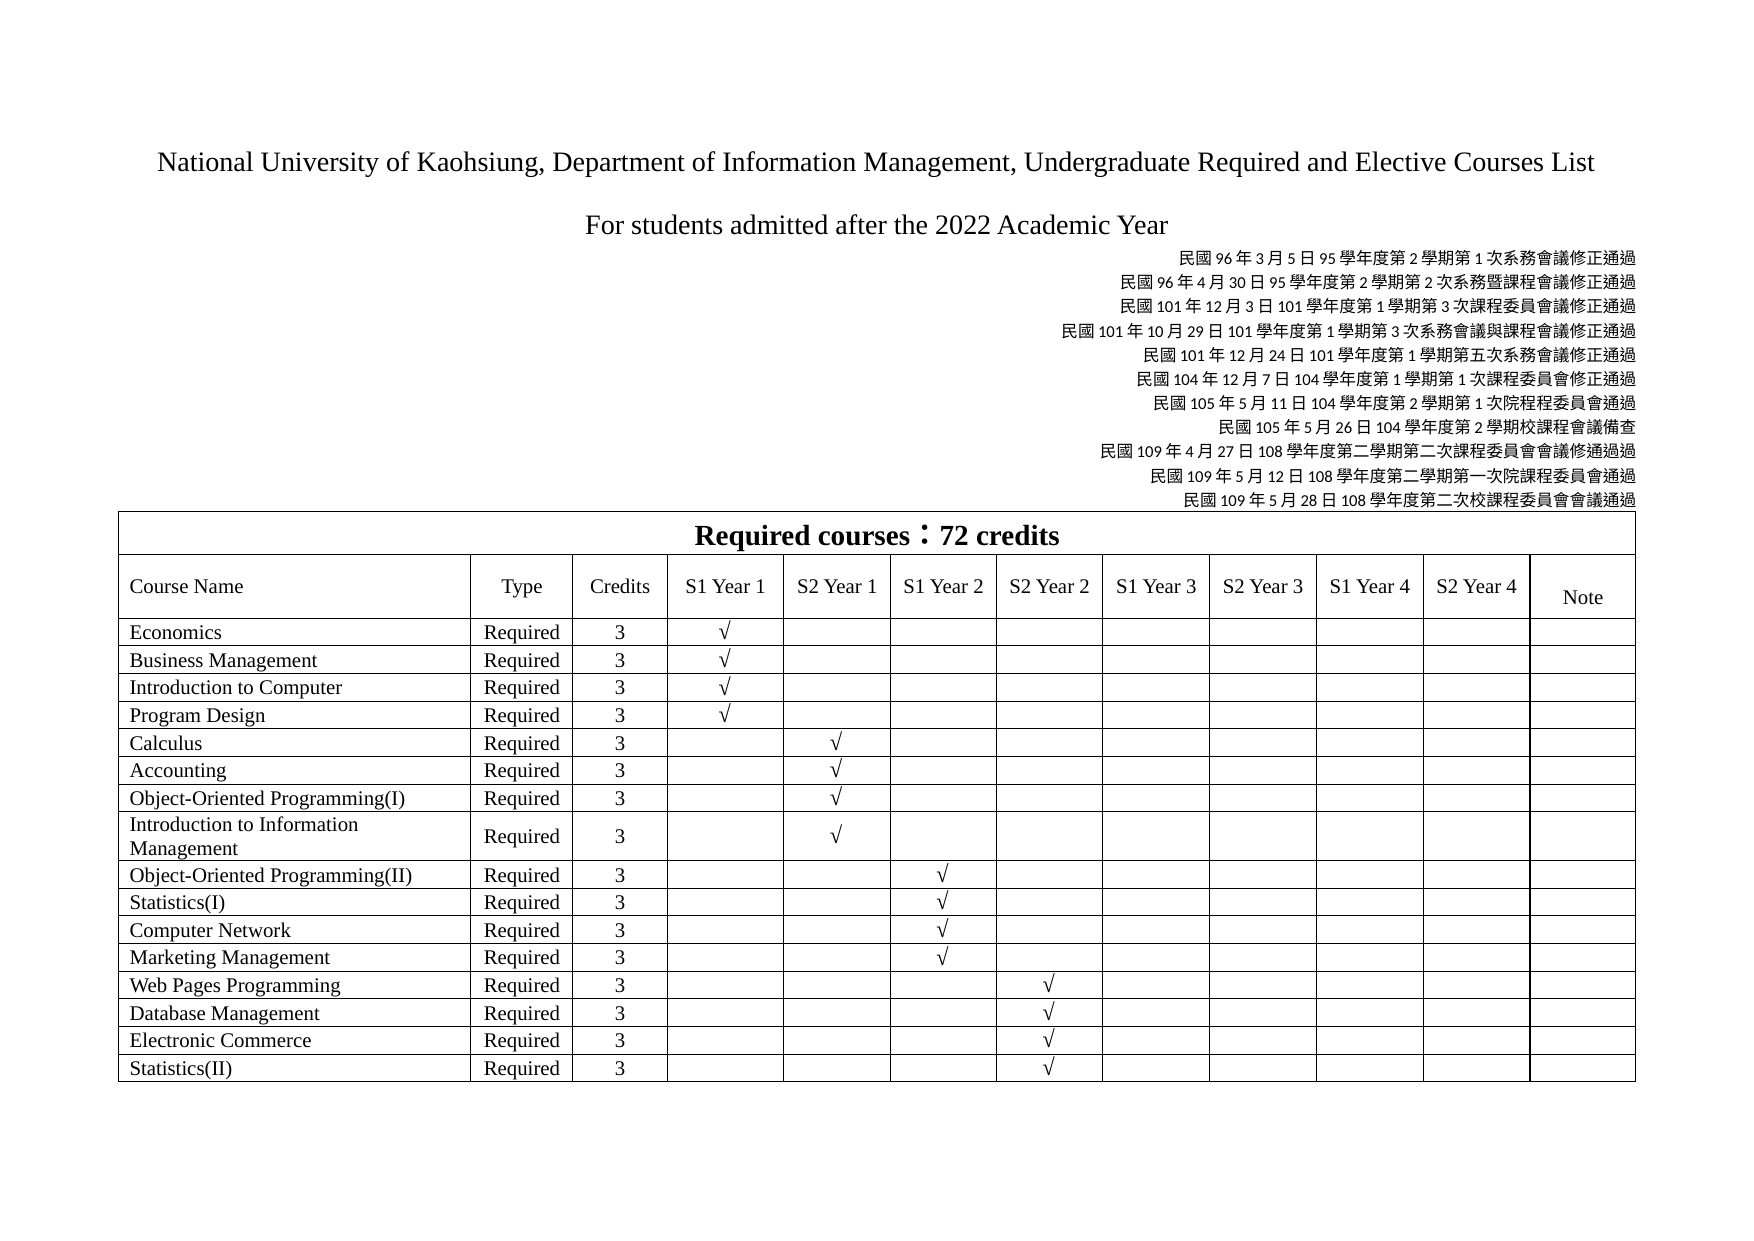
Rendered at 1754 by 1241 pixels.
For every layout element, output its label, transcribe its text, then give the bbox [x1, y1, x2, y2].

table_cell Marketing Management [119, 944, 470, 971]
table_cell [1103, 889, 1209, 915]
table_cell [1317, 1055, 1423, 1081]
table_cell [668, 785, 783, 811]
table_cell [997, 972, 1102, 998]
table_cell Calculus [119, 729, 470, 756]
table_cell [1531, 785, 1635, 811]
table_cell [784, 916, 890, 943]
table_cell 3 [573, 812, 667, 860]
table_cell Required [471, 757, 572, 783]
table_cell [891, 646, 996, 673]
table_cell S2 Year 1 [784, 555, 890, 618]
table_cell S2 Year 4 [1424, 555, 1529, 618]
table_cell [784, 757, 890, 783]
table_cell Computer Network [119, 916, 470, 943]
table_cell [668, 619, 783, 645]
table_cell [1210, 757, 1316, 783]
table_cell Database Management [119, 999, 470, 1026]
table_cell [1531, 1027, 1635, 1053]
table_cell [1103, 1055, 1209, 1081]
table_cell Required [471, 889, 572, 915]
table_cell [1317, 812, 1423, 860]
table_cell [1210, 812, 1316, 860]
table_cell [668, 999, 783, 1026]
table_cell 3 [573, 1055, 667, 1081]
table_cell [1317, 916, 1423, 943]
table_cell [1424, 729, 1529, 756]
table_cell [1317, 702, 1423, 728]
table_cell [997, 944, 1102, 971]
table_cell [784, 944, 890, 971]
table_cell [1317, 861, 1423, 888]
table_cell 3 [573, 1027, 667, 1053]
table_cell Required [471, 916, 572, 943]
table_cell [1424, 1055, 1529, 1081]
table_cell Required [471, 785, 572, 811]
table_header Required courses：72 credits [119, 512, 1635, 554]
table_cell [784, 729, 890, 756]
table_cell [1531, 674, 1635, 701]
table_cell [1424, 916, 1529, 943]
table_cell [1317, 785, 1423, 811]
table_cell [891, 1027, 996, 1053]
table_cell [1317, 944, 1423, 971]
table_cell Required [471, 812, 572, 860]
table_cell Required [471, 944, 572, 971]
table_cell [1531, 1055, 1635, 1081]
table_cell S1 Year 3 [1103, 555, 1209, 618]
table_cell [1424, 646, 1529, 673]
table_cell Required [471, 1055, 572, 1081]
table_cell [784, 889, 890, 915]
text 民國101年10月29日101學年度第1學期第3次系務會議與課程會議修正通過 [118, 318, 1636, 342]
table_cell [784, 785, 890, 811]
text 民國105年5月11日104學年度第2學期第1次院程程委員會通過 [118, 390, 1636, 414]
table_cell [1424, 619, 1529, 645]
table_cell [1531, 812, 1635, 860]
table_cell [1210, 972, 1316, 998]
table_cell [1424, 889, 1529, 915]
table_cell [668, 674, 783, 701]
table_cell [1424, 944, 1529, 971]
table_cell Required [471, 972, 572, 998]
table_cell S2 Year 2 [997, 555, 1102, 618]
text For students admitted after the 2022 Academic Year [118, 183, 1636, 245]
table_cell 3 [573, 702, 667, 728]
table_cell 3 [573, 785, 667, 811]
table_cell Accounting [119, 757, 470, 783]
table_cell [1531, 889, 1635, 915]
table_cell [997, 812, 1102, 860]
table_cell [1210, 1027, 1316, 1053]
table_cell [997, 1027, 1102, 1053]
table_cell Required [471, 619, 572, 645]
table_cell [997, 1055, 1102, 1081]
table_cell [1317, 674, 1423, 701]
table_cell Economics [119, 619, 470, 645]
table_cell [891, 889, 996, 915]
table_cell [1531, 999, 1635, 1026]
text 民國101年12月24日101學年度第1學期第五次系務會議修正通過 [118, 342, 1636, 366]
table_cell [1531, 757, 1635, 783]
table_cell [1210, 944, 1316, 971]
text 民國109年4月27日108學年度第二學期第二次課程委員會會議修通過過 [118, 438, 1636, 463]
table_cell [1210, 889, 1316, 915]
table_cell [1210, 861, 1316, 888]
text 民國96年4月30日95學年度第2學期第2次系務暨課程會議修正通過 [118, 269, 1636, 293]
table_cell [997, 729, 1102, 756]
table_cell [1103, 619, 1209, 645]
table_cell S1 Year 1 [668, 555, 783, 618]
table_cell [1210, 916, 1316, 943]
text 民國96年3月5日95學年度第2學期第1次系務會議修正通過 [118, 245, 1636, 269]
table_cell [1531, 944, 1635, 971]
table_cell [668, 944, 783, 971]
table_cell Required [471, 861, 572, 888]
table_cell Program Design [119, 702, 470, 728]
table_cell [1103, 812, 1209, 860]
table_cell [997, 861, 1102, 888]
table_cell [1210, 646, 1316, 673]
table_cell Note [1531, 555, 1635, 618]
table_cell 3 [573, 674, 667, 701]
table_cell [891, 944, 996, 971]
table_cell [1103, 944, 1209, 971]
table_cell [668, 1055, 783, 1081]
table_cell 3 [573, 619, 667, 645]
table_cell [1424, 702, 1529, 728]
table_cell [891, 785, 996, 811]
table_cell Required [471, 646, 572, 673]
table_cell [784, 646, 890, 673]
table_cell [1424, 785, 1529, 811]
table_cell [1424, 861, 1529, 888]
table_cell 3 [573, 861, 667, 888]
text 民國104年12月7日104學年度第1學期第1次課程委員會修正通過 [118, 366, 1636, 390]
table_cell [1210, 674, 1316, 701]
table_cell [668, 972, 783, 998]
text 民國105年5月26日104學年度第2學期校課程會議備查 [118, 414, 1636, 438]
table_cell Credits [573, 555, 667, 618]
table_cell [1424, 999, 1529, 1026]
table_cell [891, 999, 996, 1026]
table_cell Object-Oriented Programming(I) [119, 785, 470, 811]
table_cell [891, 619, 996, 645]
table_cell Business Management [119, 646, 470, 673]
table_cell [1210, 729, 1316, 756]
table_cell [1103, 646, 1209, 673]
table_cell 3 [573, 729, 667, 756]
table_cell [1317, 972, 1423, 998]
table_cell [1210, 702, 1316, 728]
table_cell [997, 702, 1102, 728]
table_cell [1531, 729, 1635, 756]
table_cell 3 [573, 889, 667, 915]
table_cell [668, 861, 783, 888]
table_cell [784, 999, 890, 1026]
table_cell [1210, 785, 1316, 811]
table_cell [668, 916, 783, 943]
table_cell [1424, 674, 1529, 701]
table_cell [1103, 702, 1209, 728]
table_cell [784, 674, 890, 701]
text National University of Kaohsiung, Department of Information Management, Undergraduate Required and Elective Courses List [118, 120, 1636, 183]
table_cell [1103, 861, 1209, 888]
table_cell [668, 757, 783, 783]
table_cell Required [471, 999, 572, 1026]
table_cell [997, 889, 1102, 915]
table_cell [1317, 757, 1423, 783]
table_cell [997, 999, 1102, 1026]
table_cell [1424, 972, 1529, 998]
table_cell S2 Year 3 [1210, 555, 1316, 618]
table_cell 3 [573, 757, 667, 783]
table_cell [1317, 999, 1423, 1026]
table_cell [1317, 1027, 1423, 1053]
table_cell S1 Year 2 [891, 555, 996, 618]
text 民國109年5月28日108學年度第二次校課程委員會會議通過 [118, 487, 1636, 511]
table_cell [997, 619, 1102, 645]
table_cell [668, 646, 783, 673]
table_cell [784, 861, 890, 888]
table_cell Introduction to Computer [119, 674, 470, 701]
table_cell [1317, 619, 1423, 645]
table_cell [891, 729, 996, 756]
table_cell [1317, 729, 1423, 756]
table_cell [1103, 972, 1209, 998]
table_cell [1531, 619, 1635, 645]
table_cell [784, 702, 890, 728]
table_cell [668, 1027, 783, 1053]
table_cell [997, 785, 1102, 811]
text 民國109年5月12日108學年度第二學期第一次院課程委員會通過 [118, 463, 1636, 487]
table_cell [668, 812, 783, 860]
table_cell [1531, 702, 1635, 728]
table_cell [1531, 916, 1635, 943]
text 民國101年12月3日101學年度第1學期第3次課程委員會議修正通過 [118, 293, 1636, 318]
table_cell [1531, 972, 1635, 998]
table_cell [1210, 999, 1316, 1026]
table_cell Electronic Commerce [119, 1027, 470, 1053]
table_cell [891, 702, 996, 728]
table_cell [1103, 1027, 1209, 1053]
table_cell Required [471, 702, 572, 728]
table_cell [891, 1055, 996, 1081]
table_cell [997, 646, 1102, 673]
table_cell Required [471, 729, 572, 756]
table_cell [1317, 646, 1423, 673]
table_cell Statistics(I) [119, 889, 470, 915]
table_cell [668, 702, 783, 728]
table_cell 3 [573, 646, 667, 673]
table_cell Type [471, 555, 572, 618]
table_cell [668, 889, 783, 915]
table_cell [891, 916, 996, 943]
table_cell 3 [573, 999, 667, 1026]
table_cell [891, 674, 996, 701]
table_cell [1424, 1027, 1529, 1053]
table_cell [668, 729, 783, 756]
table_cell [997, 916, 1102, 943]
table_cell [1531, 646, 1635, 673]
table_cell Introduction to Information Management [119, 812, 470, 860]
table_cell [1103, 674, 1209, 701]
table_cell Required [471, 1027, 572, 1053]
table_cell [891, 972, 996, 998]
table_cell [1103, 729, 1209, 756]
table_cell [784, 812, 890, 860]
table_cell [784, 619, 890, 645]
table_cell [1103, 757, 1209, 783]
table_cell 3 [573, 916, 667, 943]
table_cell [1424, 812, 1529, 860]
table_cell [997, 674, 1102, 701]
table_cell [1103, 785, 1209, 811]
table_cell [1210, 619, 1316, 645]
table_cell [1103, 999, 1209, 1026]
table_cell Required [471, 674, 572, 701]
table_cell 3 [573, 944, 667, 971]
table_cell [784, 972, 890, 998]
table_cell [891, 812, 996, 860]
table_cell Statistics(II) [119, 1055, 470, 1081]
table_cell [891, 861, 996, 888]
table_cell Course Name [119, 555, 470, 618]
table_cell [1424, 757, 1529, 783]
table_cell [1210, 1055, 1316, 1081]
table_cell [784, 1055, 890, 1081]
table_cell [1317, 889, 1423, 915]
table_cell S1 Year 4 [1317, 555, 1423, 618]
table_cell 3 [573, 972, 667, 998]
table_cell Object-Oriented Programming(II) [119, 861, 470, 888]
table_cell Web Pages Programming [119, 972, 470, 998]
table_cell [997, 757, 1102, 783]
table_cell [1103, 916, 1209, 943]
table_cell [784, 1027, 890, 1053]
table_cell [891, 757, 996, 783]
table_cell [1531, 861, 1635, 888]
